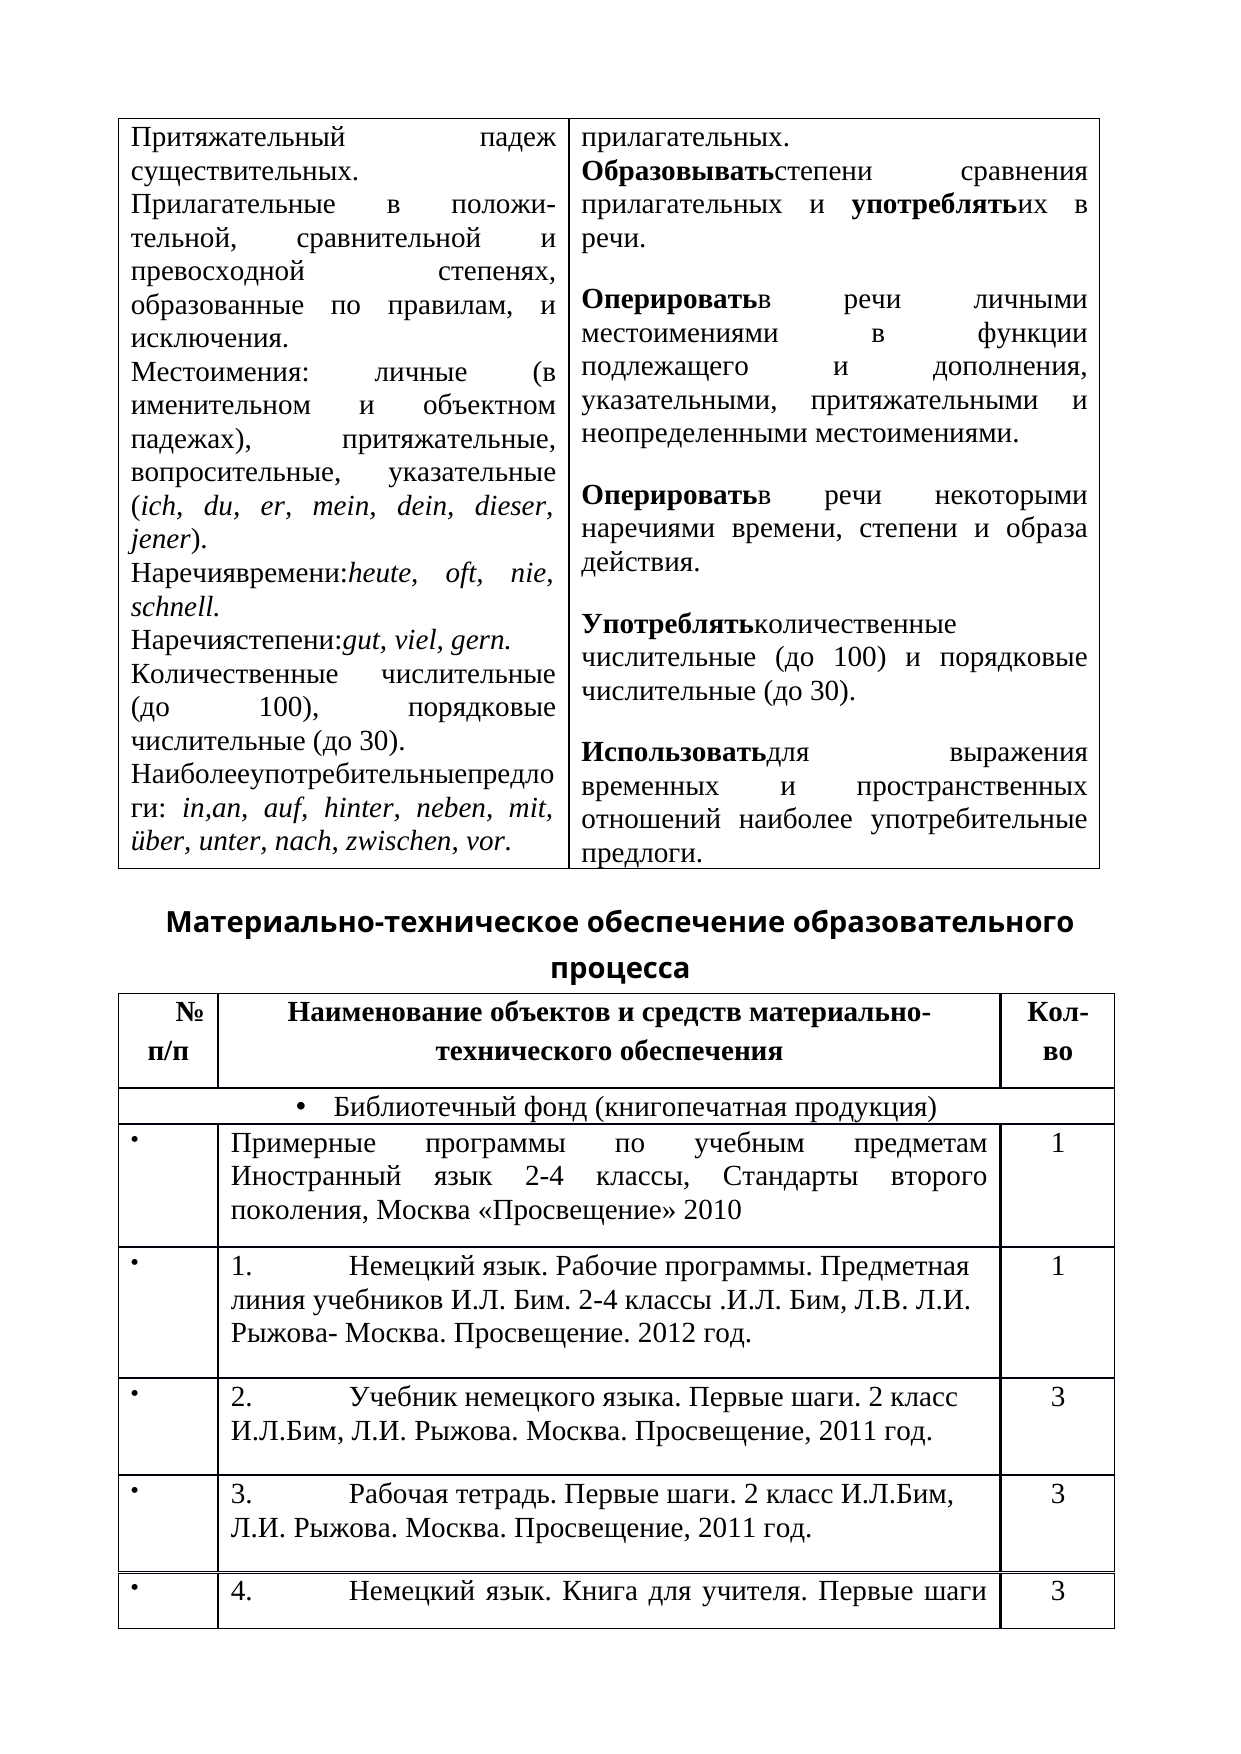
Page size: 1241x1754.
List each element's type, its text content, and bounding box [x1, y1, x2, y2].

table_cell [119, 1574, 217, 1628]
table_header Кол-во [1002, 994, 1114, 1087]
table_cell [119, 1125, 217, 1246]
table_cell 3 [1002, 1379, 1114, 1474]
table_cell 3 [1002, 1476, 1114, 1571]
table_cell Притяжательный падеж существительных. Прилагательные в положи-тельной, сравнительной и превосходной степенях, образованные по правилам, и исключения. Местоимения: личные (в именительном и объектном падежах), притяжательные, вопросительные, указательные (ich, du, er, mein, dein, dieser, jener). Наречиявремени:heute, oft, nie, schnell. Наречиястепени:gut, viel, gern. Количественные числительные (до 100), порядковые числительные (до 30). Наиболееупотребительныепредлоги: in,an, auf, hinter, neben, mit, über, unter, nach, zwischen, vor. [119, 119, 568, 868]
table_cell Библиотечный фонд (книгопечатная продукция) [119, 1089, 1114, 1123]
table_cell прилагательных. Образовыватьстепени сравнения прилагательных и употреблятьих в речи. Оперироватьв речи личными местоимениями в функции подлежащего и дополнения, указательными, притяжательными и неопределенными местоимениями. Оперироватьв речи некоторыми наречиями времени, степени и образа действия. Употреблятьколичественные числительные (до 100) и порядковые числительные (до 30). Использоватьдля выражения временных и пространственных отношений наиболее употребительные предлоги. [570, 119, 1099, 868]
table_cell 3. Рабочая тетрадь. Первые шаги. 2 класс И.Л.Бим, Л.И. Рыжова. Москва. Просвещение, 2011 год. [219, 1476, 999, 1571]
table_cell Примерные программы по учебным предметам Иностранный язык 2-4 классы, Стандарты второго поколения, Москва «Просвещение» 2010 [219, 1125, 999, 1246]
text Материально-техническое обеспечение образовательного процесса [118, 902, 1122, 987]
table_header Наименование объектов и средств материально-технического обеспечения [219, 994, 999, 1087]
table_cell 1. Немецкий язык. Рабочие программы. Предметная линия учебников И.Л. Бим. 2-4 классы .И.Л. Бим, Л.В. Л.И. Рыжова- Москва. Просвещение. 2012 год. [219, 1248, 999, 1377]
table_cell 4. Немецкий язык. Книга для учителя. Первые шаги [219, 1574, 999, 1628]
table_cell [119, 1476, 217, 1571]
table_cell [119, 1248, 217, 1377]
table_cell 3 [1002, 1574, 1114, 1628]
table_cell [119, 1379, 217, 1474]
table_cell 2. Учебник немецкого языка. Первые шаги. 2 класс И.Л.Бим, Л.И. Рыжова. Москва. Просвещение, 2011 год. [219, 1379, 999, 1474]
table_cell 1 [1002, 1248, 1114, 1377]
table_header № п/п [119, 994, 217, 1087]
table_cell 1 [1002, 1125, 1114, 1246]
